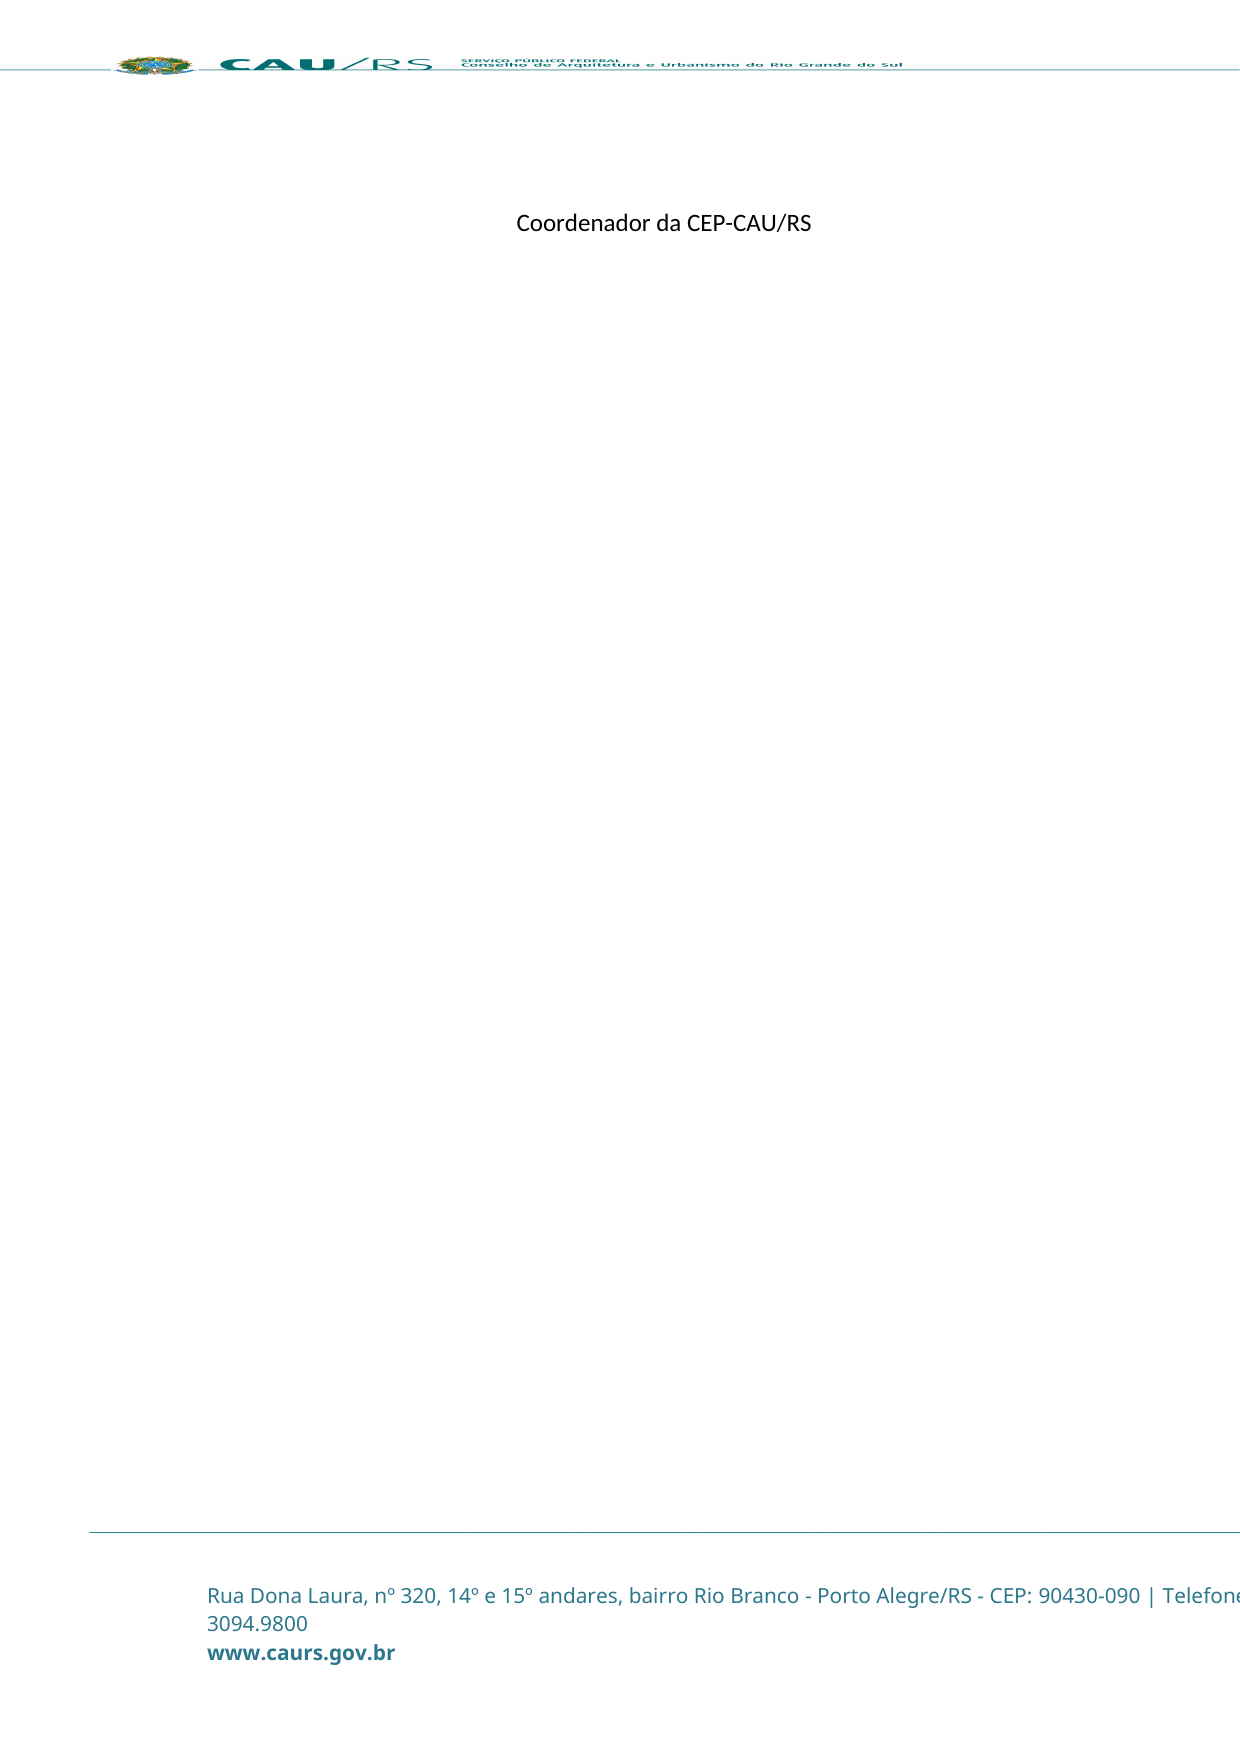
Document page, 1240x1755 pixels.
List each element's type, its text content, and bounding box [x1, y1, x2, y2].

text Coordenador da CEP-CAU/RS [177, 207, 1151, 237]
